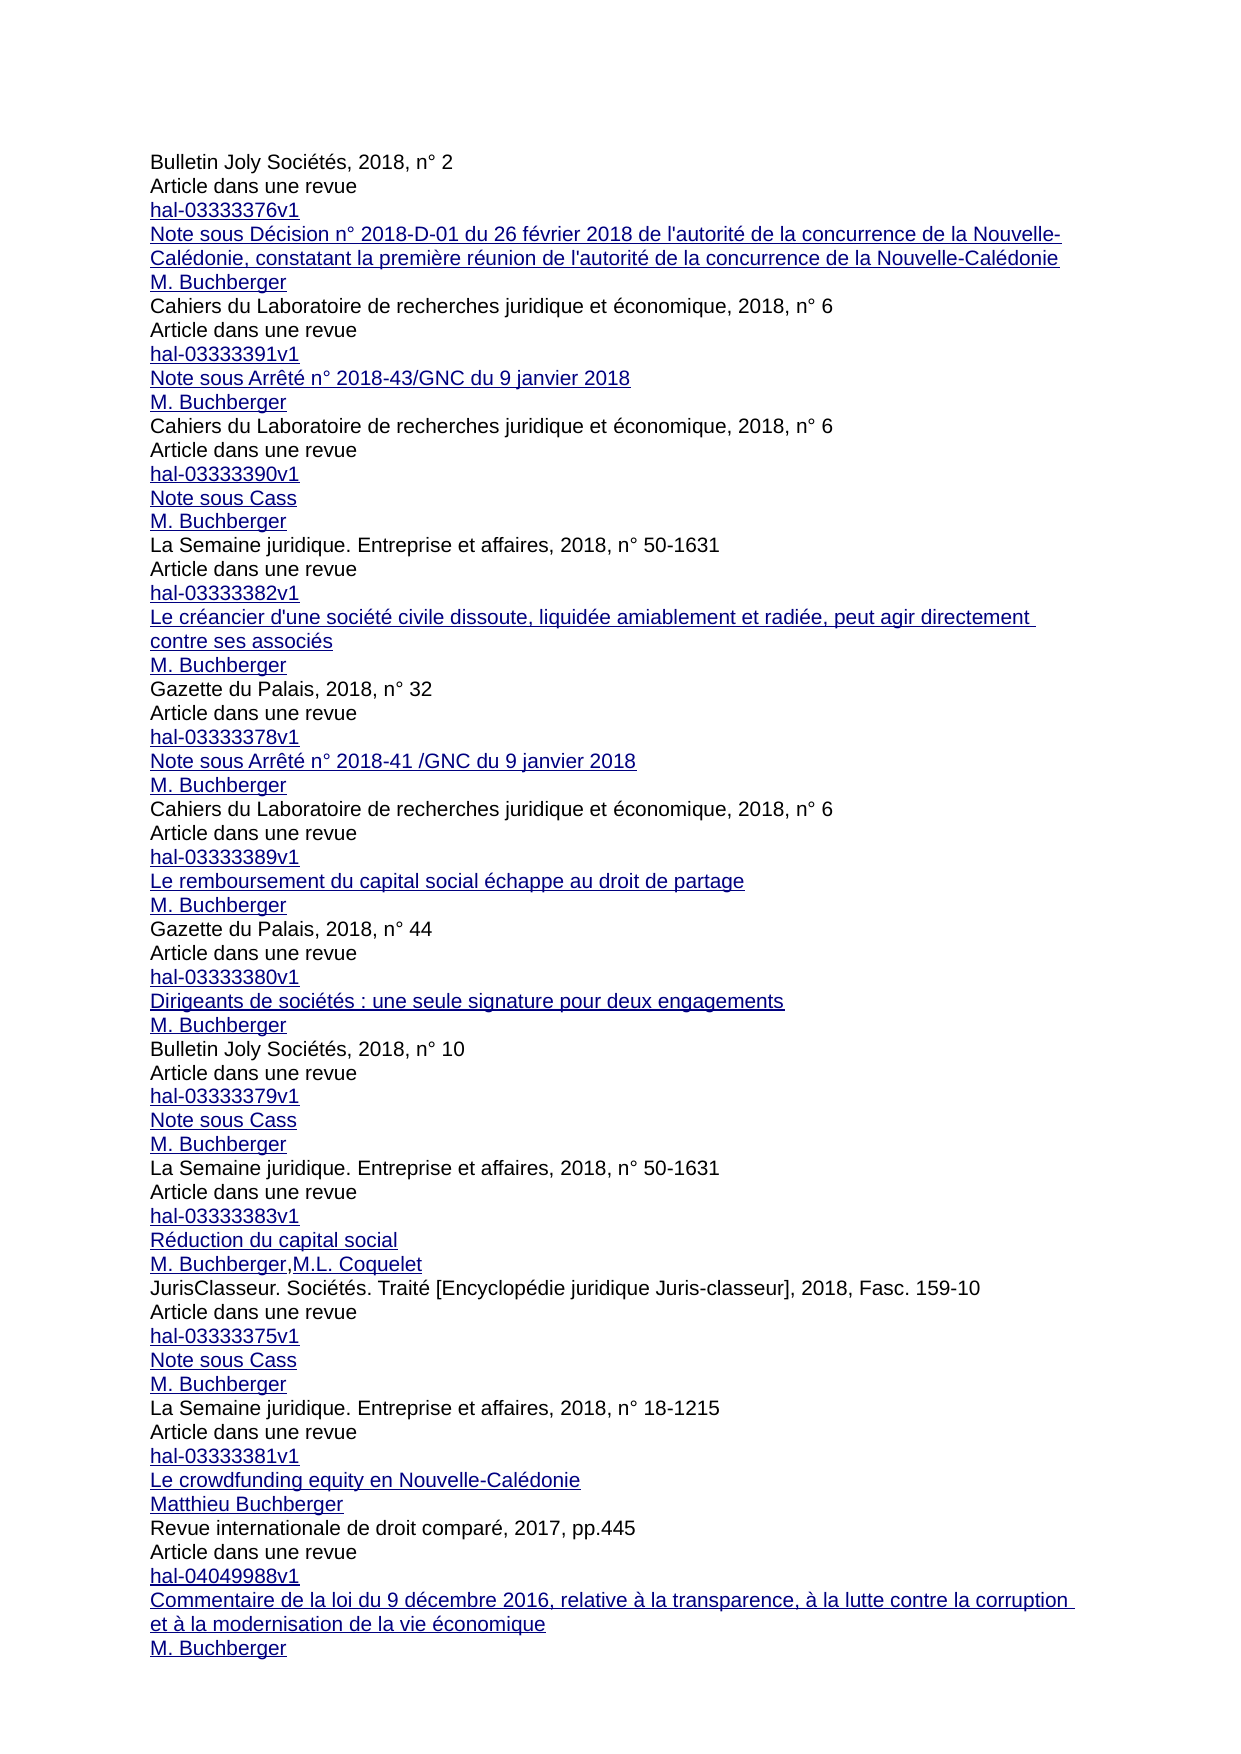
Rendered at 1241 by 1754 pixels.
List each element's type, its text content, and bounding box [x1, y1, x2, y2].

table_cell Note sous Cass M. Buchberger La Semaine juridique. Entreprise et affaires, 2018, n° 50-1631 Article dans une revue hal-03333382v1 [150, 485, 1090, 605]
table_cell Note sous Cass M. Buchberger La Semaine juridique. Entreprise et affaires, 2018, n° 18-1215 Article dans une revue hal-03333381v1 [150, 1348, 1090, 1468]
table_cell Bulletin Joly Sociétés, 2018, n° 2 Article dans une revue hal-03333376v1 [150, 150, 1090, 222]
table_cell Le créancier d'une société civile dissoute, liquidée amiablement et radiée, peut agir directement contre ses associés M. Buchberger Gazette du Palais, 2018, n° 32 Article dans une revue hal-03333378v1 [150, 605, 1090, 749]
table_cell Le remboursement du capital social échappe au droit de partage M. Buchberger Gazette du Palais, 2018, n° 44 Article dans une revue hal-03333380v1 [150, 869, 1090, 988]
table_cell Réduction du capital social M. Buchberger,M.L. Coquelet JurisClasseur. Sociétés. Traité [Encyclopédie juridique Juris-classeur], 2018, Fasc. 159-10 Article dans une revue hal-03333375v1 [150, 1228, 1090, 1348]
table_cell Dirigeants de sociétés : une seule signature pour deux engagements M. Buchberger Bulletin Joly Sociétés, 2018, n° 10 Article dans une revue hal-03333379v1 [150, 989, 1090, 1108]
table_cell Note sous Décision n° 2018-D-01 du 26 février 2018 de l'autorité de la concurrence de la Nouvelle-Calédonie, constatant la première réunion de l'autorité de la concurrence de la Nouvelle-Calédonie M. Buchberger Cahiers du Laboratoire de recherches juridique et économique, 2018, n° 6 Article dans une revue hal-03333391v1 [150, 222, 1090, 366]
table_cell Note sous Cass M. Buchberger La Semaine juridique. Entreprise et affaires, 2018, n° 50-1631 Article dans une revue hal-03333383v1 [150, 1108, 1090, 1228]
table_cell Le crowdfunding equity en Nouvelle-Calédonie Matthieu Buchberger Revue internationale de droit comparé, 2017, pp.445 Article dans une revue hal-04049988v1 [150, 1468, 1090, 1587]
table_cell Note sous Arrêté n° 2018-41 /GNC du 9 janvier 2018 M. Buchberger Cahiers du Laboratoire de recherches juridique et économique, 2018, n° 6 Article dans une revue hal-03333389v1 [150, 749, 1090, 869]
table_cell Commentaire de la loi du 9 décembre 2016, relative à la transparence, à la lutte contre la corruption et à la modernisation de la vie économique M. Buchberger [150, 1588, 1090, 1659]
table_cell Note sous Arrêté n° 2018-43/GNC du 9 janvier 2018 M. Buchberger Cahiers du Laboratoire de recherches juridique et économique, 2018, n° 6 Article dans une revue hal-03333390v1 [150, 366, 1090, 485]
